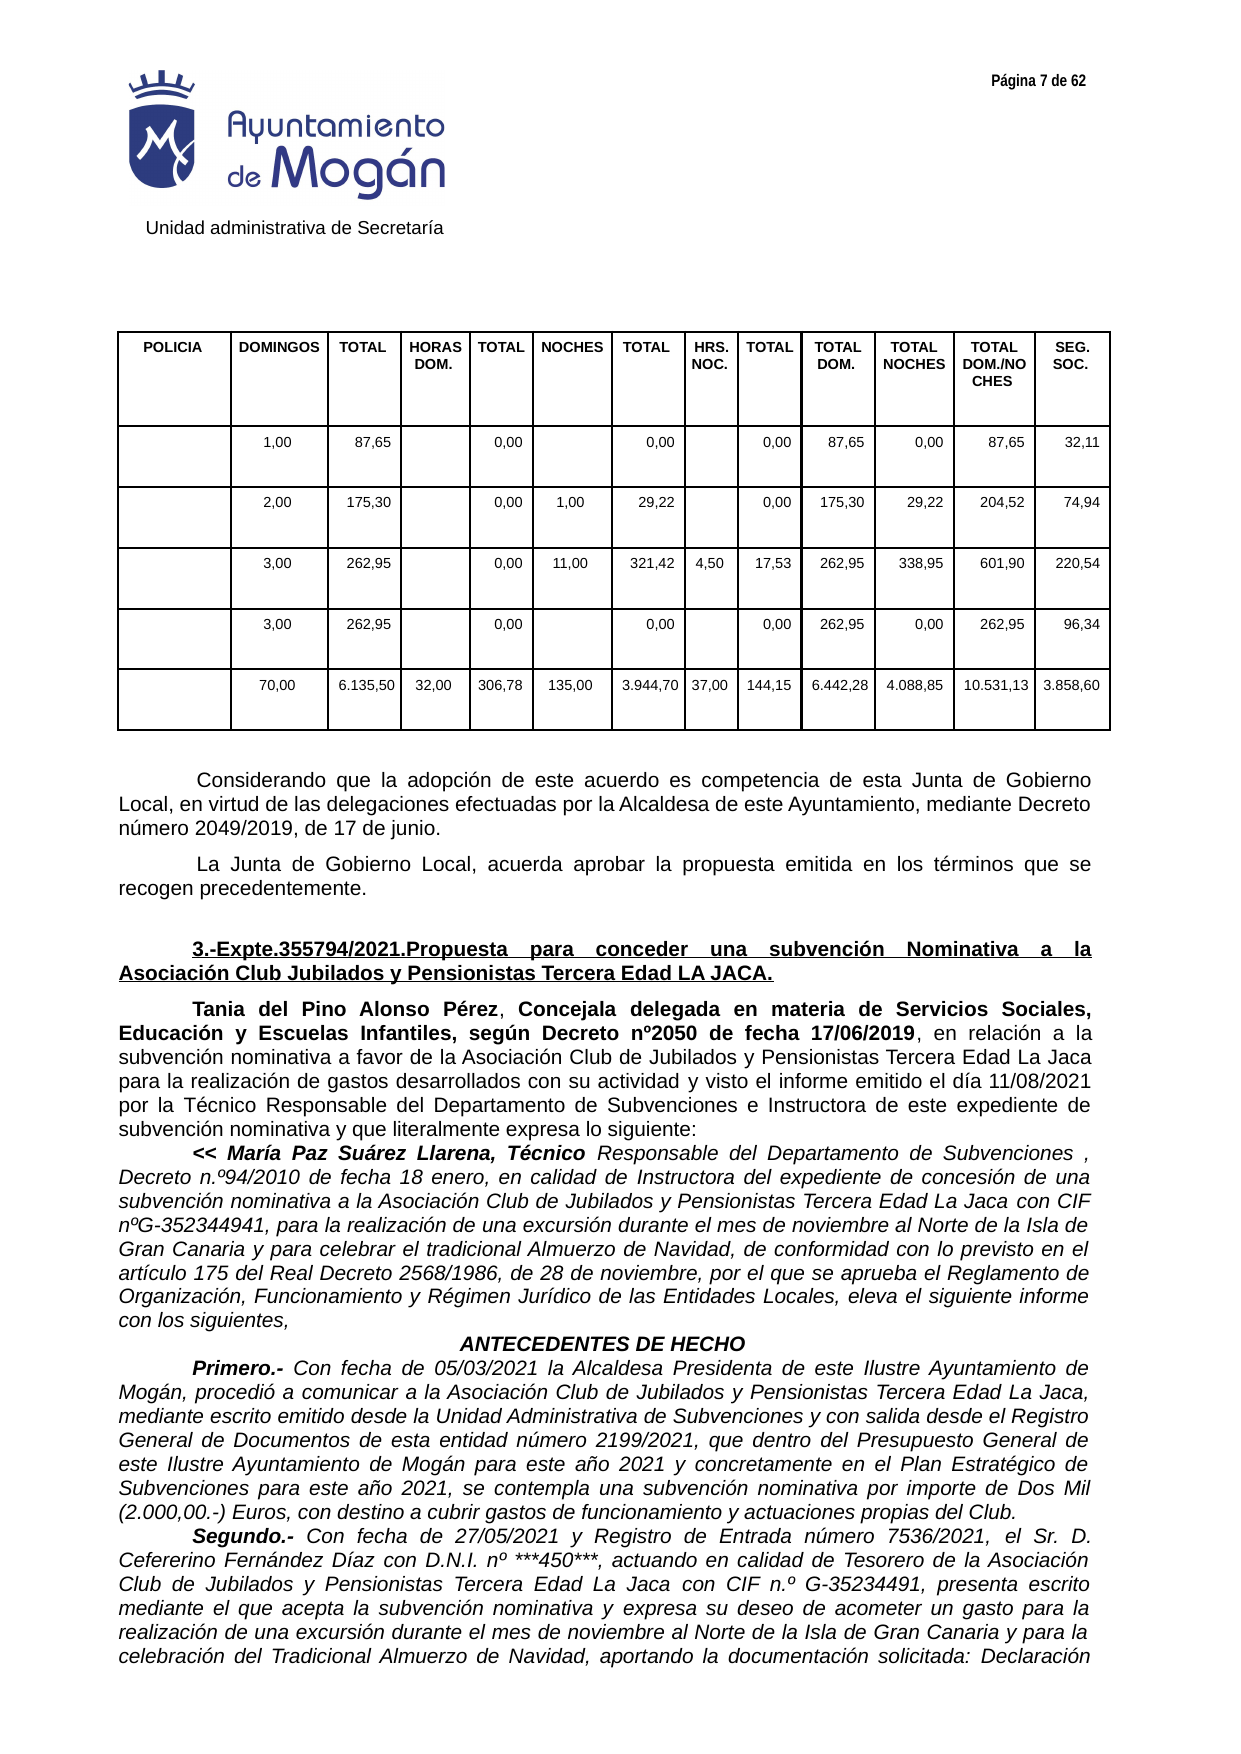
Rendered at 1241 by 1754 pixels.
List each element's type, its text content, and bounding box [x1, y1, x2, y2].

table_header TOTAL DOM. [803, 333, 874, 425]
text 3.-Expte.355794/2021.Propuesta para conceder una subvención Nominativa a la Asociación Club Jubilados y Pensionistas Tercera Edad LA JACA. [118, 912, 1092, 984]
text << María Paz Suárez Llarena, Técnico Responsable del Departamento de Subvenciones , Decreto n.º94/2010 de fecha 18 enero, en calidad de Instructora del expediente de concesión de una subvención nominativa a la Asociación Club de Jubilados y Pensionistas Tercera Edad La Jaca con CIF nºG-352344941, para la realización de una excursión durante el mes de noviembre al Norte de la Isla de Gran Canaria y para celebrar el tradicional Almuerzo de Navidad, de conformidad con lo previsto en el artículo 175 del Real Decreto 2568/1986, de 28 de noviembre, por el que se aprueba el Reglamento de Organización, Funcionamiento y Régimen Jurídico de las Entidades Locales, eleva el siguiente informe con los siguientes, [118, 1141, 1092, 1332]
table_cell [119, 610, 230, 668]
table_cell 0,00 [471, 427, 532, 486]
table_cell 87,65 [955, 427, 1034, 486]
picture [128, 70, 445, 206]
table_cell [119, 488, 230, 547]
table_cell 175,30 [329, 488, 400, 547]
table_cell 0,00 [613, 610, 684, 668]
table_cell 3.944,70 [613, 670, 684, 729]
table_cell 32,11 [1036, 427, 1109, 486]
table_cell 262,95 [955, 610, 1034, 668]
table_cell 37,00 [686, 670, 737, 729]
table_cell 6.135,50 [329, 670, 400, 729]
table_cell 29,22 [876, 488, 953, 547]
table_header TOTAL [739, 333, 800, 425]
table_cell 2,00 [232, 488, 327, 547]
text Primero.- Con fecha de 05/03/2021 la Alcaldesa Presidenta de este Ilustre Ayuntamiento de Mogán, procedió a comunicar a la Asociación Club de Jubilados y Pensionistas Tercera Edad La Jaca, mediante escrito emitido desde la Unidad Administrativa de Subvenciones y con salida desde el Registro General de Documentos de esta entidad número 2199/2021, que dentro del Presupuesto General de este Ilustre Ayuntamiento de Mogán para este año 2021 y concretamente en el Plan Estratégico de Subvenciones para este año 2021, se contempla una subvención nominativa por importe de Dos Mil (2.000,00.-) Euros, con destino a cubrir gastos de funcionamiento y actuaciones propias del Club. [118, 1356, 1092, 1524]
table_cell 144,15 [739, 670, 800, 729]
table_cell [119, 670, 230, 729]
table_header TOTAL DOM./NOCHES [955, 333, 1034, 425]
table_cell 175,30 [803, 488, 874, 547]
table_header TOTAL NOCHES [876, 333, 953, 425]
table_cell 74,94 [1036, 488, 1109, 547]
table_cell 0,00 [613, 427, 684, 486]
table_cell 0,00 [876, 610, 953, 668]
table_cell 32,00 [402, 670, 469, 729]
table_cell 262,95 [329, 549, 400, 607]
table_cell 204,52 [955, 488, 1034, 547]
table_cell [686, 610, 737, 668]
table_header TOTAL [329, 333, 400, 425]
table_cell 220,54 [1036, 549, 1109, 607]
table_cell [686, 488, 737, 547]
table_cell 11,00 [534, 549, 611, 607]
table_header TOTAL [613, 333, 684, 425]
table_cell [402, 610, 469, 668]
table_cell 87,65 [803, 427, 874, 486]
table_cell 306,78 [471, 670, 532, 729]
table_cell 29,22 [613, 488, 684, 547]
table_cell 3.858,60 [1036, 670, 1109, 729]
table_cell [686, 427, 737, 486]
table_header HRS. NOC. [686, 333, 737, 425]
table_cell 262,95 [329, 610, 400, 668]
text Tania del Pino Alonso Pérez, Concejala delegada en materia de Servicios Sociales, Educación y Escuelas Infantiles, según Decreto nº2050 de fecha 17/06/2019, en relación a la subvención nominativa a favor de la Asociación Club de Jubilados y Pensionistas Tercera Edad La Jaca para la realización de gastos desarrollados con su actividad y visto el informe emitido el día 11/08/2021 por la Técnico Responsable del Departamento de Subvenciones e Instructora de este expediente de subvención nominativa y que literalmente expresa lo siguiente: [118, 997, 1092, 1141]
table_header SEG. SOC. [1036, 333, 1109, 425]
table_cell [402, 427, 469, 486]
table_cell 338,95 [876, 549, 953, 607]
table_cell 1,00 [534, 488, 611, 547]
table_cell 4.088,85 [876, 670, 953, 729]
table_cell 321,42 [613, 549, 684, 607]
table_header HORAS DOM. [402, 333, 469, 425]
table_header NOCHES [534, 333, 611, 425]
table_cell 4,50 [686, 549, 737, 607]
table_cell [534, 610, 611, 668]
table_cell 87,65 [329, 427, 400, 486]
table_cell 0,00 [739, 610, 800, 668]
table_cell 0,00 [471, 610, 532, 668]
table_cell 135,00 [534, 670, 611, 729]
table_header DOMINGOS [232, 333, 327, 425]
text Segundo.- Con fecha de 27/05/2021 y Registro de Entrada número 7536/2021, el Sr. D. Cefererino Fernández Díaz con D.N.I. nº ***450***, actuando en calidad de Tesorero de la Asociación Club de Jubilados y Pensionistas Tercera Edad La Jaca con CIF n.º G-35234491, presenta escrito mediante el que acepta la subvención nominativa y expresa su deseo de acometer un gasto para la realización de una excursión durante el mes de noviembre al Norte de la Isla de Gran Canaria y para la celebración del Tradicional Almuerzo de Navidad, aportando la documentación solicitada: Declaración [118, 1524, 1092, 1668]
table_cell 262,95 [803, 549, 874, 607]
table_cell 262,95 [803, 610, 874, 668]
table_cell 17,53 [739, 549, 800, 607]
table_cell [402, 549, 469, 607]
table_cell 0,00 [471, 488, 532, 547]
table_cell 70,00 [232, 670, 327, 729]
table_cell [402, 488, 469, 547]
table_cell 0,00 [739, 427, 800, 486]
table_cell 10.531,13 [955, 670, 1034, 729]
table_cell 0,00 [471, 549, 532, 607]
text ANTECEDENTES DE HECHO [118, 1332, 1092, 1356]
table_cell 0,00 [876, 427, 953, 486]
text La Junta de Gobierno Local, acuerda aprobar la propuesta emitida en los términos que se recogen precedentemente. [118, 852, 1092, 900]
table_cell [534, 427, 611, 486]
text Considerando que la adopción de este acuerdo es competencia de esta Junta de Gobierno Local, en virtud de las delegaciones efectuadas por la Alcaldesa de este Ayuntamiento, mediante Decreto número 2049/2019, de 17 de junio. [118, 768, 1092, 839]
table_cell 0,00 [739, 488, 800, 547]
table_cell 3,00 [232, 549, 327, 607]
table_cell [119, 427, 230, 486]
table_header POLICIA [119, 333, 230, 425]
table_header TOTAL [471, 333, 532, 425]
table_cell 6.442,28 [803, 670, 874, 729]
table_cell 96,34 [1036, 610, 1109, 668]
table_cell 601,90 [955, 549, 1034, 607]
table_cell 3,00 [232, 610, 327, 668]
table_cell [119, 549, 230, 607]
table_cell 1,00 [232, 427, 327, 486]
